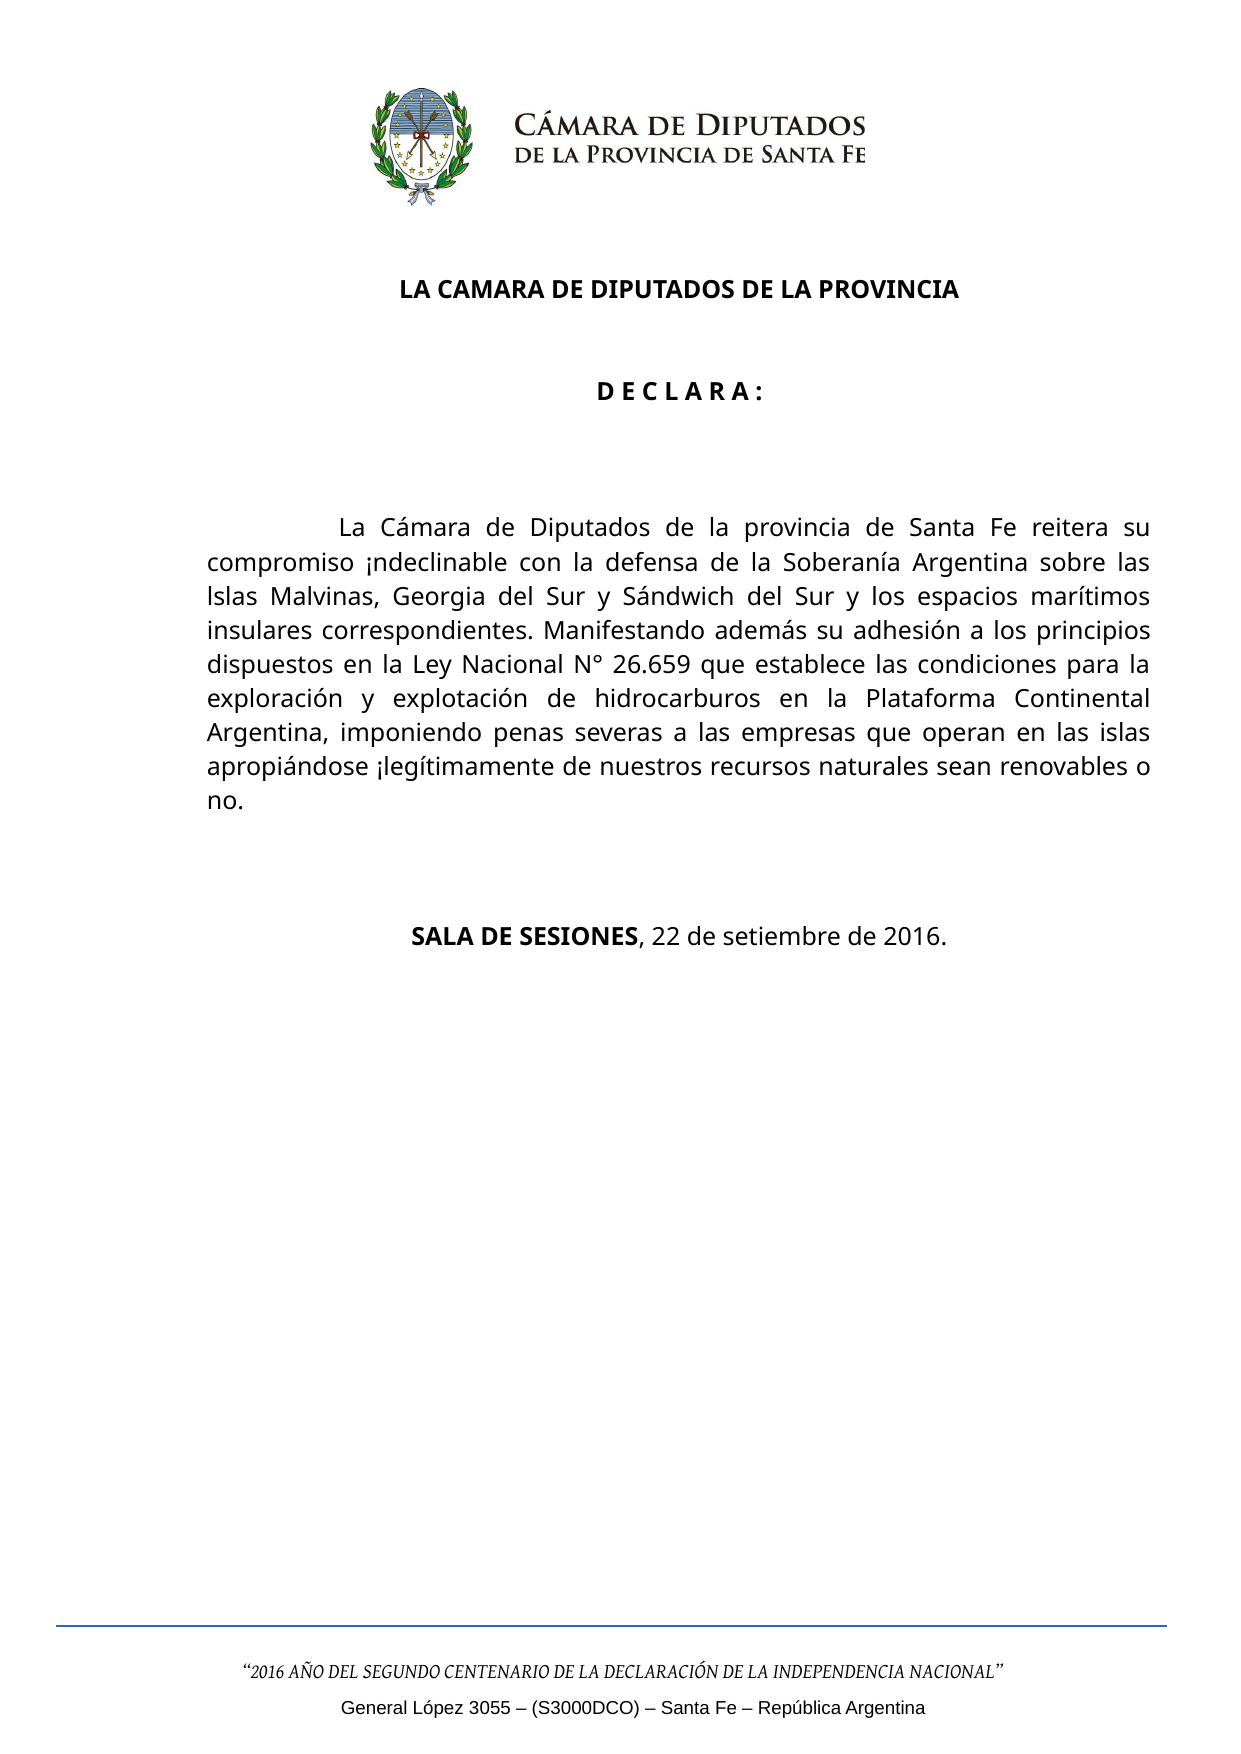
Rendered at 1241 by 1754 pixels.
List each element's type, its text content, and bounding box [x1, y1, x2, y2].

picture [370, 88, 866, 210]
text SALA DE SESIONES, 22 de setiembre de 2016. [207, 919, 1152, 953]
text LA CAMARA DE DIPUTADOS DE LA PROVINCIA [207, 272, 1152, 306]
text La Cámara de Diputados de la provincia de Santa Fe reitera su compromiso ¡ndeclinable con la defensa de la Soberanía Argentina sobre las lslas Malvinas, Georgia del Sur y Sándwich del Sur y los espacios marítimos insulares correspondientes. Manifestando además su adhesión a los principios dispuestos en la Ley Nacional N° 26.659 que establece las condiciones para la exploración y explotación de hidrocarburos en la Plataforma Continental Argentina, imponiendo penas severas a las empresas que operan en las islas apropiándose ¡legítimamente de nuestros recursos naturales sean renovables o no. [207, 510, 1152, 817]
text D E C L A R A : [207, 374, 1152, 408]
